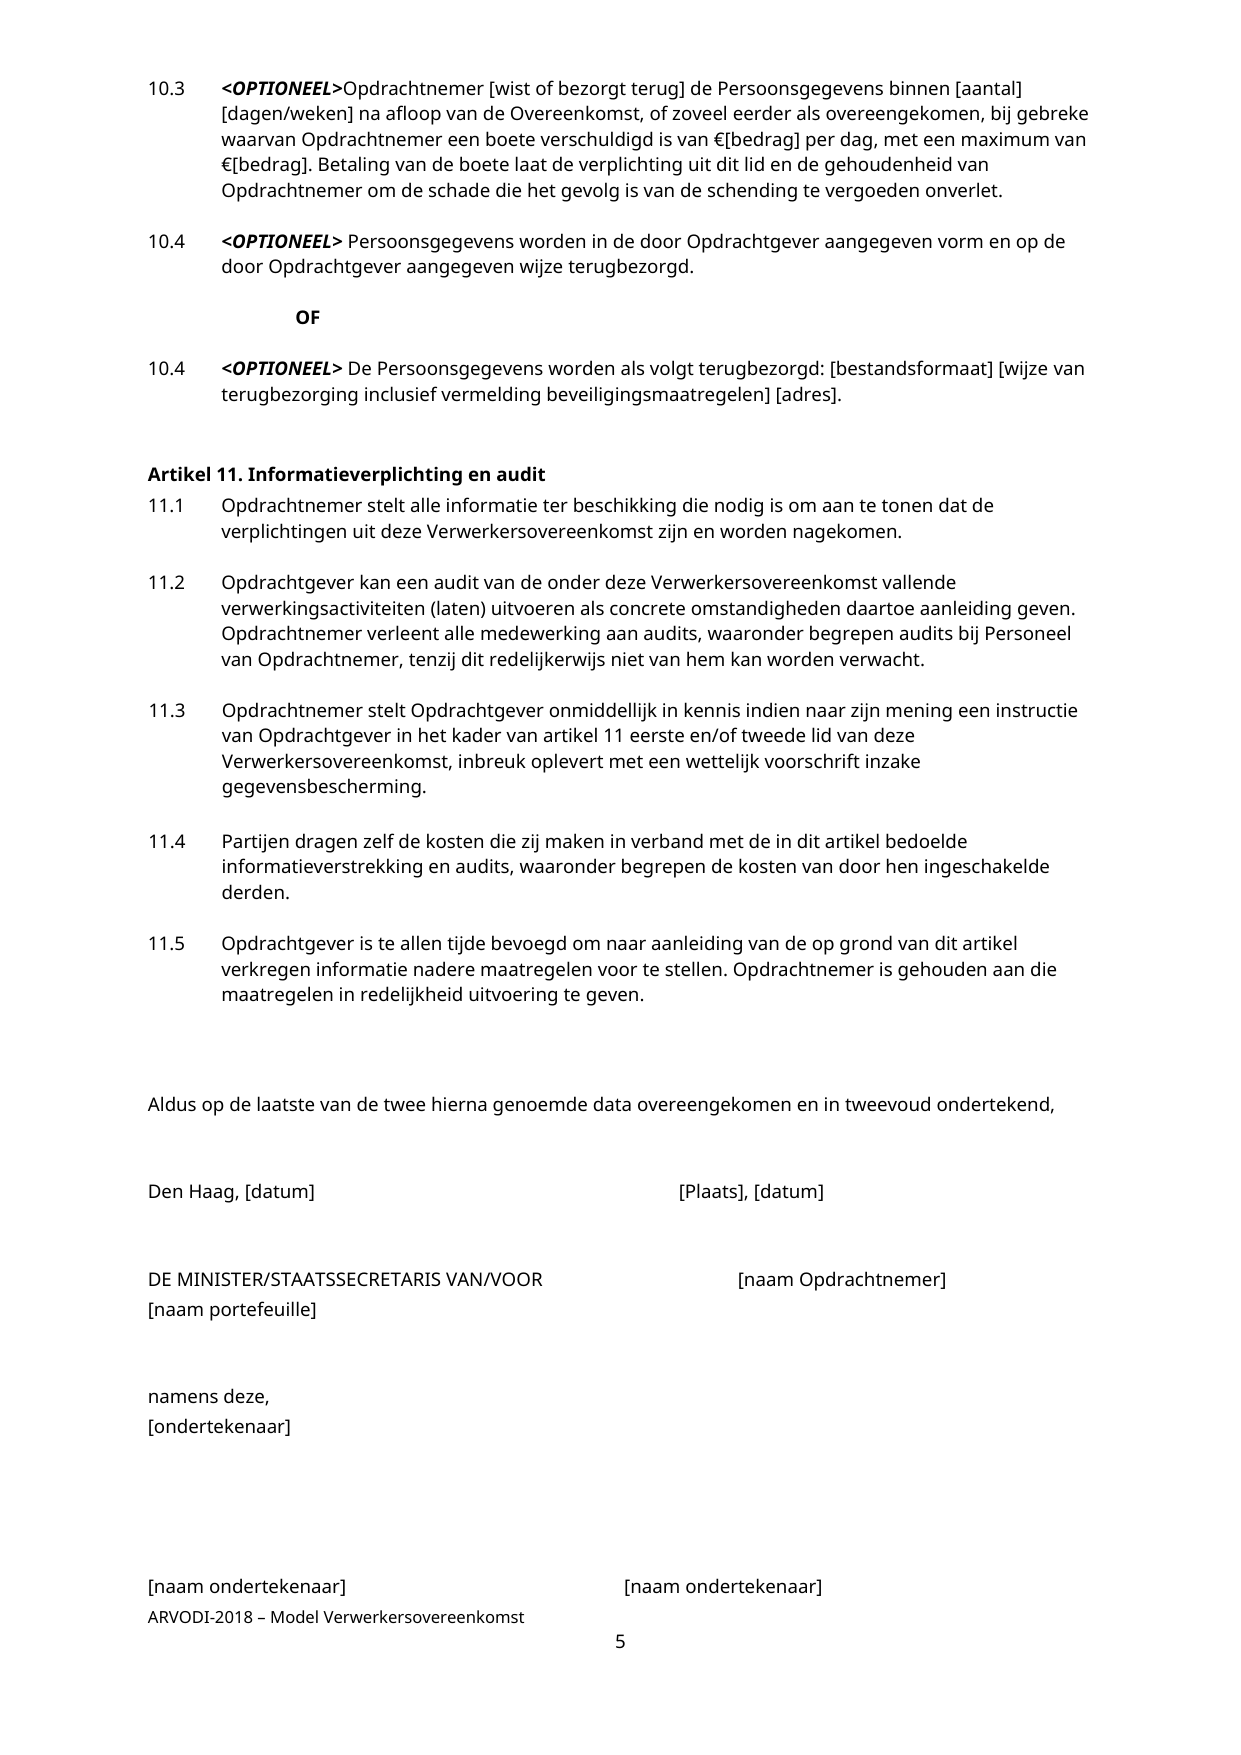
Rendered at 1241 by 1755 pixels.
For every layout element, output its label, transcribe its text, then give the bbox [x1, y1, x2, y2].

subtitle Artikel 11. Informatieverplichting en audit [148, 461, 1093, 487]
text 10.3 <OPTIONEEL>Opdrachtnemer [wist of bezorgt terug] de Persoonsgegevens binnen [aantal] [dagen/weken] na afloop van de Overeenkomst, of zoveel eerder als overeengekomen, bij gebreke waarvan Opdrachtnemer een boete verschuldigd is van €[bedrag] per dag, met een maximum van €[bedrag]. Betaling van de boete laat de verplichting uit dit lid en de gehoudenheid van Opdrachtnemer om de schade die het gevolg is van de schending te vergoeden onverlet. [148, 75, 1093, 203]
text 10.4 <OPTIONEEL> De Persoonsgegevens worden als volgt terugbezorgd: [bestandsformaat] [wijze van terugbezorging inclusief vermelding beveiligingsmaatregelen] [adres]. [148, 356, 1093, 407]
text DE MINISTER/STAATSSECRETARIS VAN/VOOR [naam Opdrachtnemer] [148, 1267, 1093, 1292]
text namens deze, [148, 1384, 1093, 1409]
text 11.5 Opdrachtgever is te allen tijde bevoegd om naar aanleiding van de op grond van dit artikel verkregen informatie nadere maatregelen voor te stellen. Opdrachtnemer is gehouden aan die maatregelen in redelijkheid uitvoering te geven. [148, 930, 1093, 1007]
text 11.2 Opdrachtgever kan een audit van de onder deze Verwerkersovereenkomst vallende verwerkingsactiviteiten (laten) uitvoeren als concrete omstandigheden daartoe aanleiding geven. Opdrachtnemer verleent alle medewerking aan audits, waaronder begrepen audits bij Personeel van Opdrachtnemer, tenzij dit redelijkerwijs niet van hem kan worden verwacht. [148, 569, 1093, 671]
text [naam ondertekenaar] [naam ondertekenaar] [148, 1570, 1093, 1599]
text 10.4 <OPTIONEEL> Persoonsgegevens worden in de door Opdrachtgever aangegeven vorm en op de door Opdrachtgever aangegeven wijze terugbezorgd. [148, 228, 1093, 279]
text Aldus op de laatste van de twee hierna genoemde data overeengekomen en in tweevoud ondertekend, [148, 1091, 1093, 1117]
text [ondertekenaar] [148, 1413, 1093, 1438]
text Den Haag, [datum] [Plaats], [datum] [148, 1179, 1093, 1204]
text 11.1 Opdrachtnemer stelt alle informatie ter beschikking die nodig is om aan te tonen dat de verplichtingen uit deze Verwerkersovereenkomst zijn en worden nagekomen. [148, 493, 1093, 544]
text 11.3 Opdrachtnemer stelt Opdrachtgever onmiddellijk in kennis indien naar zijn mening een instructie van Opdrachtgever in het kader van artikel 11 eerste en/of tweede lid van deze Verwerkersovereenkomst, inbreuk oplevert met een wettelijk voorschrift inzake gegevensbescherming. [148, 697, 1093, 799]
text OF [221, 305, 1093, 330]
text 11.4 Partijen dragen zelf de kosten die zij maken in verband met de in dit artikel bedoelde informatieverstrekking en audits, waaronder begrepen de kosten van door hen ingeschakelde derden. [148, 828, 1093, 905]
text [naam portefeuille] [148, 1296, 1093, 1321]
